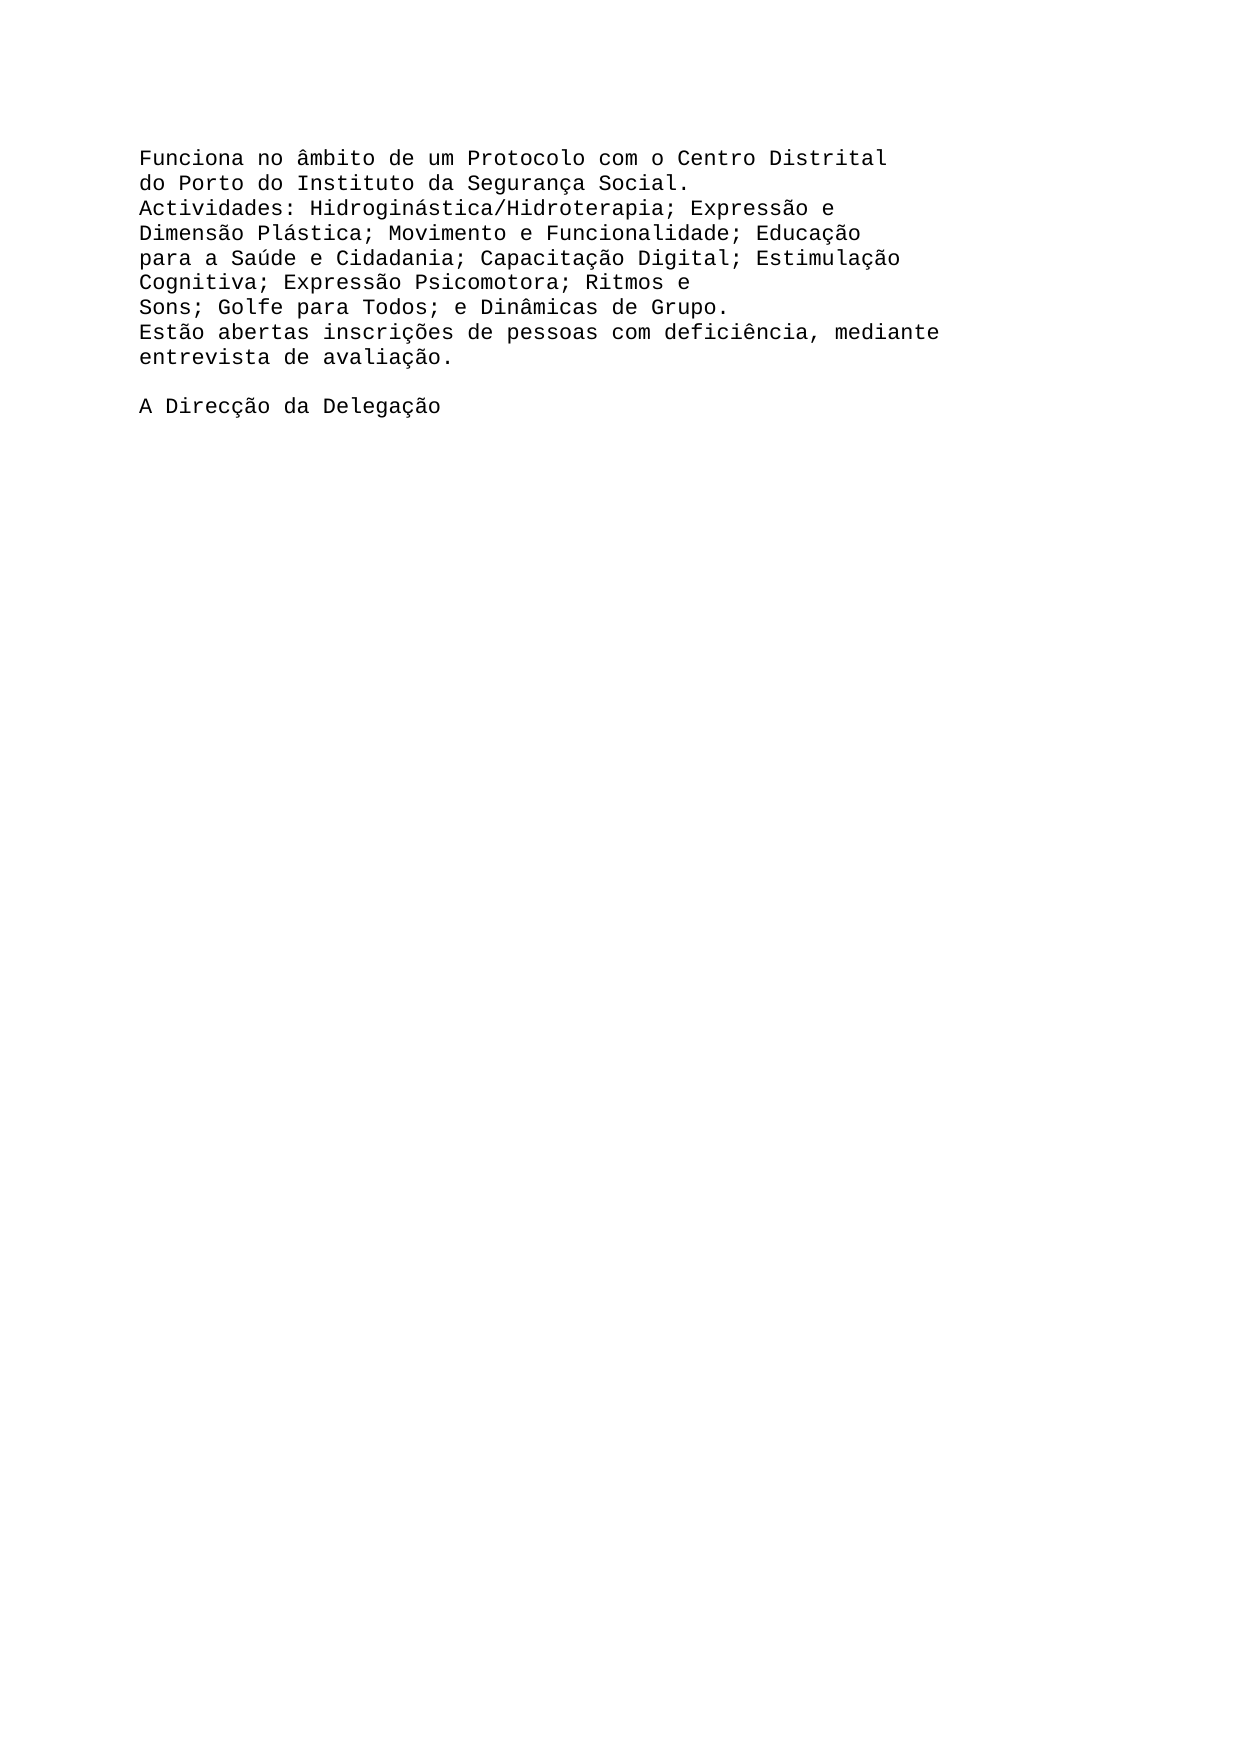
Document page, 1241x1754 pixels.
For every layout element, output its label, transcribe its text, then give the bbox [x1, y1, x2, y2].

text entrevista de avaliação. [139, 346, 1101, 371]
text Dimensão Plástica; Movimento e Funcionalidade; Educação [139, 222, 1101, 247]
text A Direcção da Delegação [139, 396, 1101, 420]
text para a Saúde e Cidadania; Capacitação Digital; Estimulação [139, 247, 1101, 272]
text Cognitiva; Expressão Psicomotora; Ritmos e [139, 272, 1101, 296]
text Estão abertas inscrições de pessoas com deficiência, mediante [139, 321, 1101, 346]
text Funciona no âmbito de um Protocolo com o Centro Distrital [139, 148, 1101, 172]
text Sons; Golfe para Todos; e Dinâmicas de Grupo. [139, 296, 1101, 321]
text do Porto do Instituto da Segurança Social. [139, 172, 1101, 197]
text Actividades: Hidroginástica/Hidroterapia; Expressão e [139, 197, 1101, 222]
